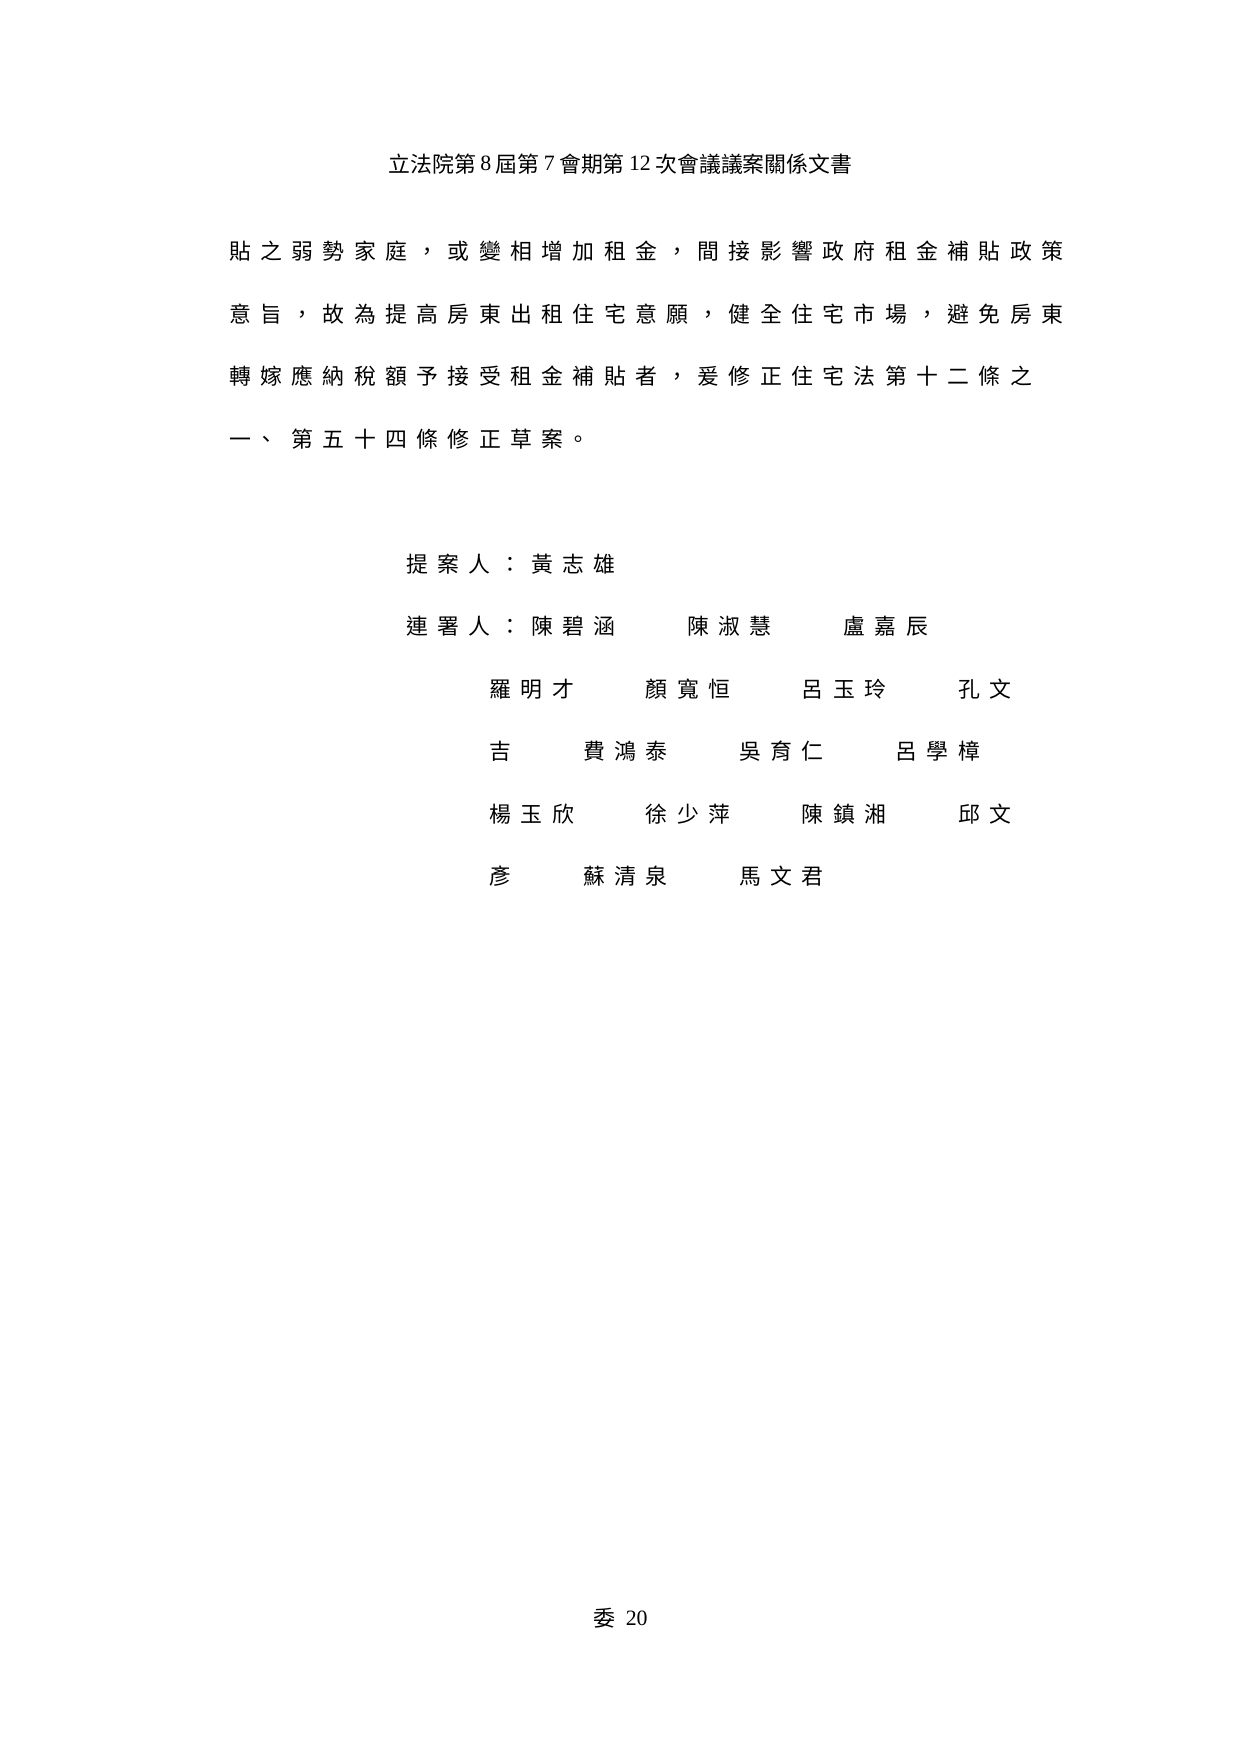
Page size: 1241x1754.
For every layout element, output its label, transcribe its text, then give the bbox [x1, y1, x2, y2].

text 貼之弱勢家庭，或變相增加租金，間接影響政府租金補貼政策意旨，故為提高房東出租住宅意願，健全住宅市場，避免房東轉嫁應納稅額予接受租金補貼者，爰修正住宅法第十二條之一、第五十四條修正草案。 [151, 219, 1089, 469]
text 連署人：陳碧涵 陳淑慧 盧嘉辰 羅明才 顏寬恒 呂玉玲 孔文吉 費鴻泰 吳育仁 呂學樟 楊玉欣 徐少萍 陳鎮湘 邱文彥 蘇清泉 馬文君 [393, 594, 1023, 906]
text 提案人：黃志雄 [393, 531, 1023, 594]
